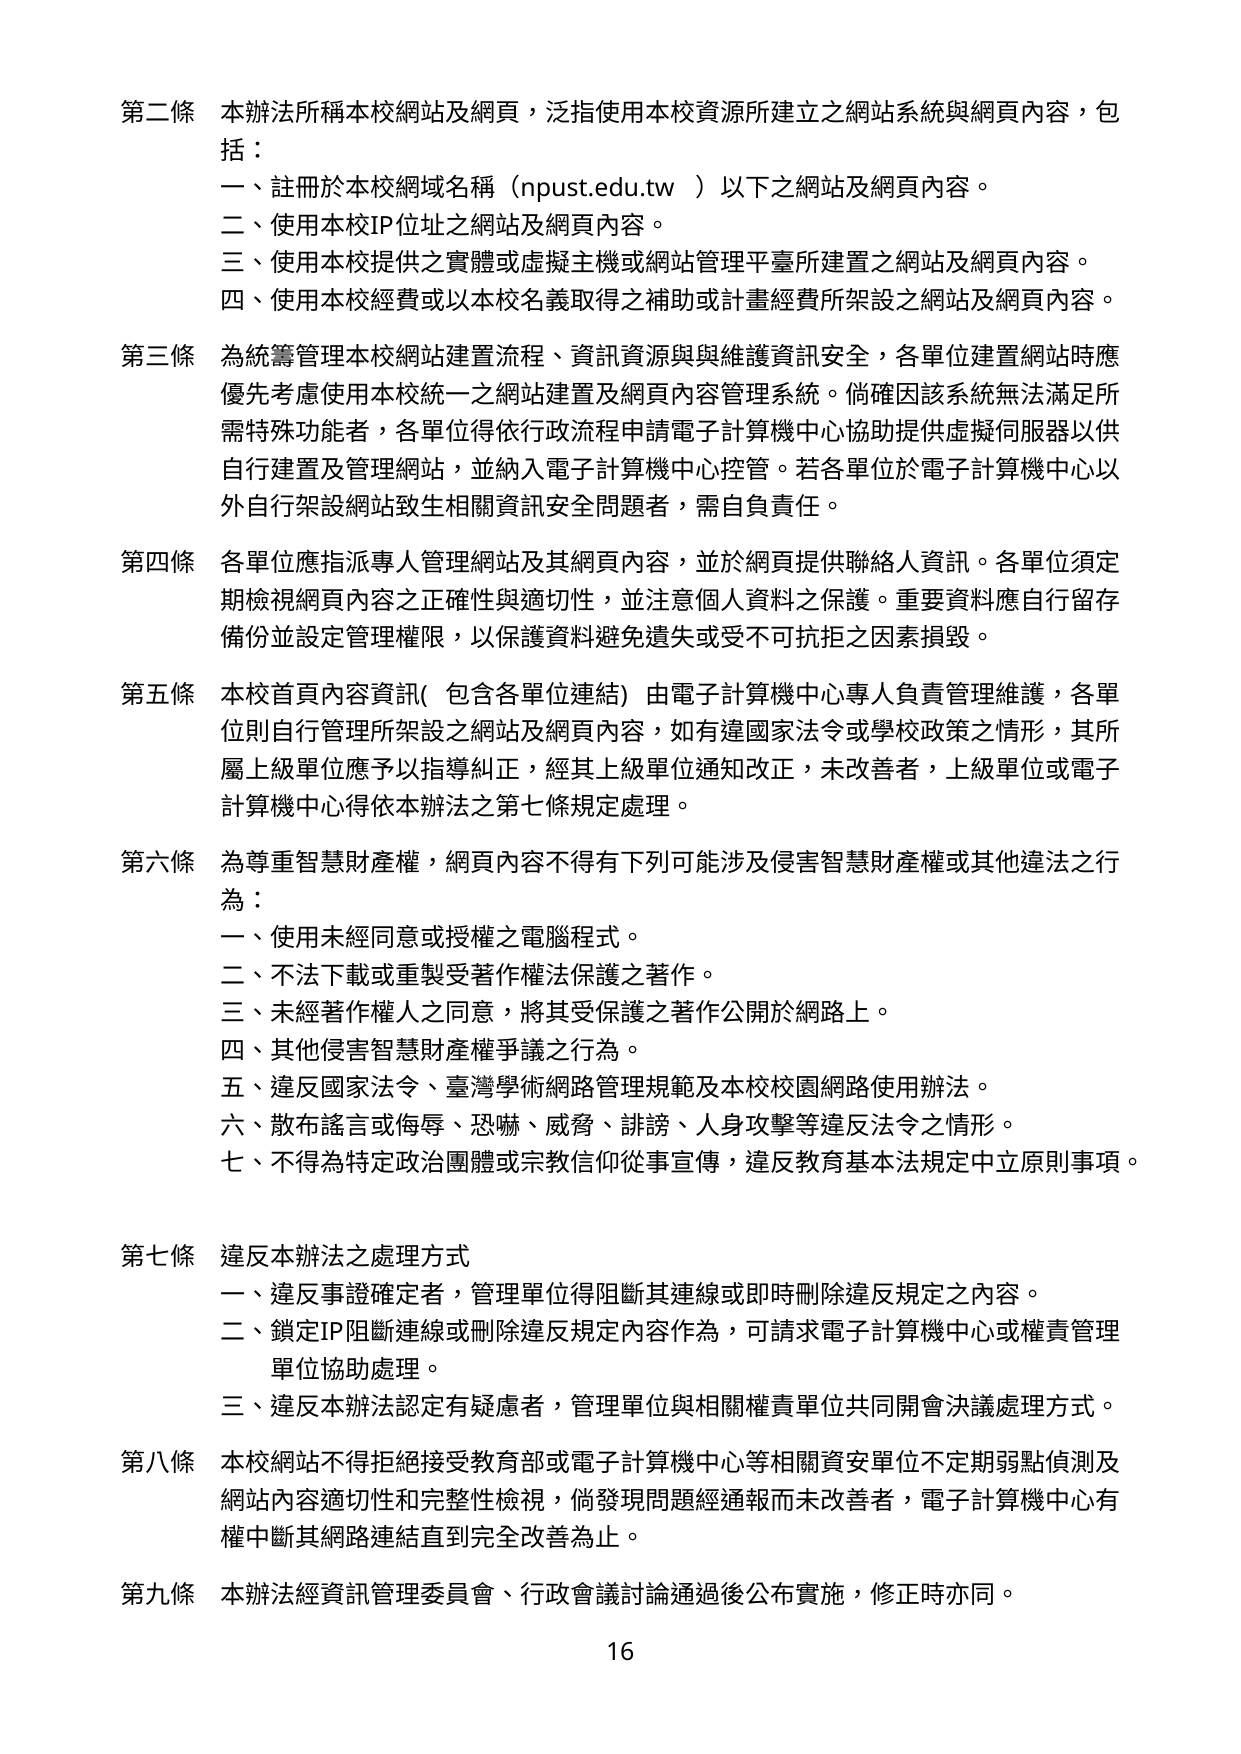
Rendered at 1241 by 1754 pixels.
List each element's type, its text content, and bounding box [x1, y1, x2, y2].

text 三、使用本校提供之實體或虛擬主機或網站管理平臺所建置之網站及網頁內容。 [120, 242, 1120, 280]
text 七、不得為特定政治團體或宗教信仰從事宣傳，違反教育基本法規定中立原則事項。 [120, 1142, 1120, 1180]
text 五、違反國家法令、臺灣學術網路管理規範及本校校園網路使用辦法。 [120, 1067, 1120, 1105]
text 第六條 為尊重智慧財產權，網頁內容不得有下列可能涉及侵害智慧財產權或其他違法之行為： [120, 842, 1120, 917]
text 第四條 各單位應指派專人管理網站及其網頁內容，並於網頁提供聯絡人資訊。各單位須定期檢視網頁內容之正確性與適切性，並注意個人資料之保護。重要資料應自行留存備份並設定管理權限，以保護資料避免遺失或受不可抗拒之因素損毀。 [120, 542, 1120, 655]
text 第九條 本辦法經資訊管理委員會、行政會議討論通過後公布實施，修正時亦同。 [120, 1573, 1120, 1611]
text 第三條 為統籌管理本校網站建置流程、資訊資源與與維護資訊安全，各單位建置網站時應優先考慮使用本校統一之網站建置及網頁內容管理系統。倘確因該系統無法滿足所需特殊功能者，各單位得依行政流程申請電子計算機中心協助提供虛擬伺服器以供自行建置及管理網站，並納入電子計算機中心控管。若各單位於電子計算機中心以外自行架設網站致生相關資訊安全問題者，需自負責任。 [120, 336, 1120, 523]
text 第五條 本校首頁內容資訊(包含各單位連結)由電子計算機中心專人負責管理維護，各單位則自行管理所架設之網站及網頁內容，如有違國家法令或學校政策之情形，其所屬上級單位應予以指導糾正，經其上級單位通知改正，未改善者，上級單位或電子計算機中心得依本辦法之第七條規定處理。 [120, 673, 1120, 823]
text 三、違反本辦法認定有疑慮者，管理單位與相關權責單位共同開會決議處理方式。 [209, 1386, 1120, 1423]
text 二、使用本校IP位址之網站及網頁內容。 [120, 205, 1120, 242]
text 六、散布謠言或侮辱、恐嚇、威脅、誹謗、人身攻擊等違反法令之情形。 [120, 1105, 1120, 1142]
text 一、違反事證確定者，管理單位得阻斷其連線或即時刪除違反規定之內容。 [209, 1273, 1120, 1311]
text 一、註冊於本校網域名稱（npust.edu.tw）以下之網站及網頁內容。 [120, 167, 1120, 205]
text 第八條 本校網站不得拒絕接受教育部或電子計算機中心等相關資安單位不定期弱點偵測及網站內容適切性和完整性檢視，倘發現問題經通報而未改善者，電子計算機中心有權中斷其網路連結直到完全改善為止。 [120, 1442, 1120, 1555]
text 二、鎖定IP阻斷連線或刪除違反規定內容作為，可請求電子計算機中心或權責管理單位協助處理。 [209, 1311, 1120, 1386]
text 四、使用本校經費或以本校名義取得之補助或計畫經費所架設之網站及網頁內容。 [120, 280, 1120, 317]
text 第二條 本辦法所稱本校網站及網頁，泛指使用本校資源所建立之網站系統與網頁內容，包括： [120, 92, 1120, 167]
text 一、使用未經同意或授權之電腦程式。 二、不法下載或重製受著作權法保護之著作。 三、未經著作權人之同意，將其受保護之著作公開於網路上。 四、其他侵害智慧財產權爭議之行為。 [208, 917, 1120, 1067]
text 第七條 違反本辦法之處理方式 [120, 1236, 1120, 1273]
